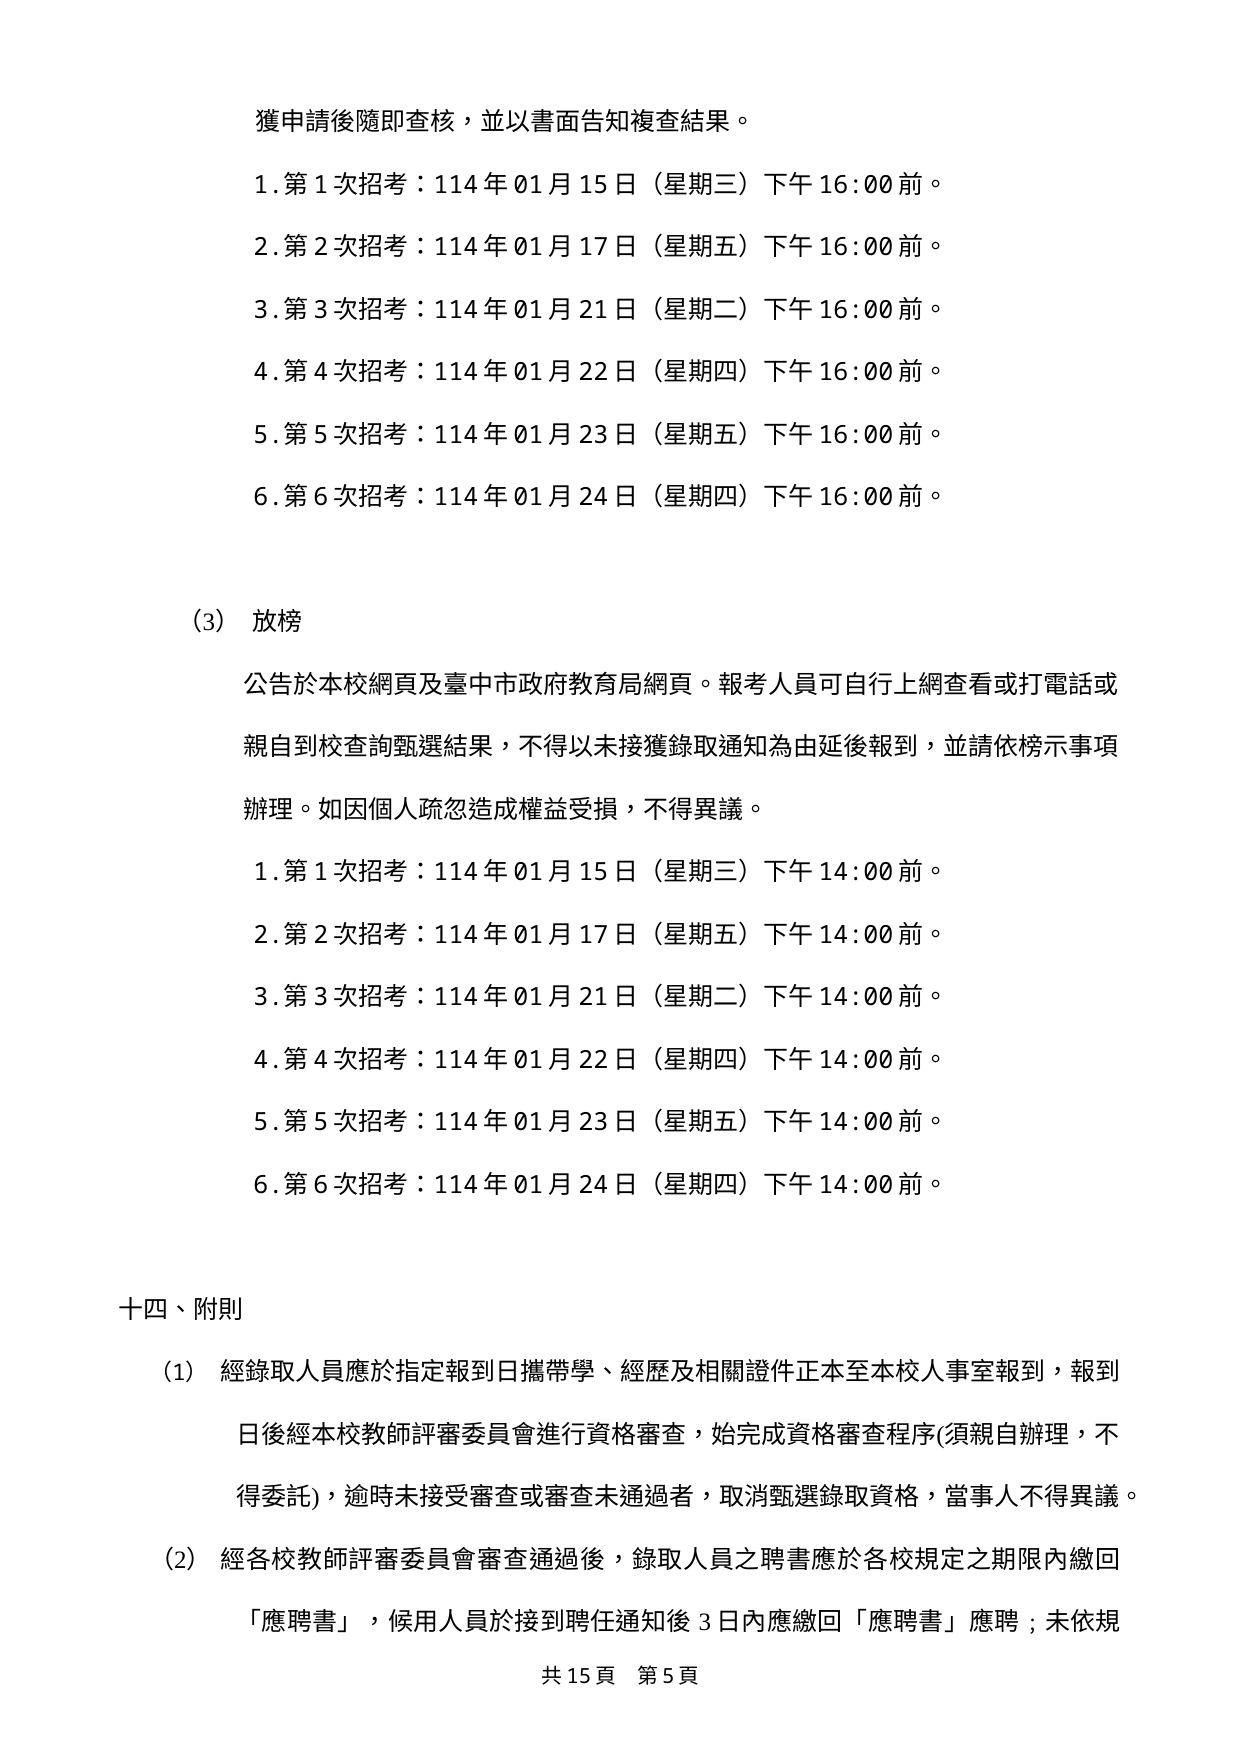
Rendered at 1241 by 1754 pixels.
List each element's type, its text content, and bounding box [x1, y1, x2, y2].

text 2.第2次招考：114年01月17日（星期五）下午16:00前。 [118, 203, 1097, 266]
text 5.第5次招考：114年01月23日（星期五）下午16:00前。 [118, 391, 1097, 453]
text 公告於本校網頁及臺中市政府教育局網頁。報考人員可自行上網查看或打電話或親自到校查詢甄選結果，不得以未接獲錄取通知為由延後報到，並請依榜示事項辦理。如因個人疏忽造成權益受損，不得異議。 [243, 641, 1122, 828]
text 4.第4次招考：114年01月22日（星期四）下午16:00前。 [118, 328, 1097, 391]
list 經各校教師評審委員會審查通過後，錄取人員之聘書應於各校規定之期限內繳回「應聘書」，候用人員於接到聘任通知後3日內應繳回「應聘書」應聘﹔未依規 [149, 1516, 1122, 1641]
text 5.第5次招考：114年01月23日（星期五）下午14:00前。 [118, 1078, 1097, 1141]
text 1.第1次招考：114年01月15日（星期三）下午16:00前。 [118, 141, 1097, 203]
text 3.第3次招考：114年01月21日（星期二）下午14:00前。 [118, 953, 1097, 1016]
list 經錄取人員應於指定報到日攜帶學、經歷及相關證件正本至本校人事室報到，報到日後經本校教師評審委員會進行資格審查，始完成資格審查程序(須親自辦理，不得委託)，逾時未接受審查或審查未通過者，取消甄選錄取資格，當事人不得異議。 [149, 1328, 1122, 1516]
text 2.第2次招考：114年01月17日（星期五）下午14:00前。 [118, 891, 1097, 953]
text 6.第6次招考：114年01月24日（星期四）下午16:00前。 [118, 453, 1097, 516]
text 4.第4次招考：114年01月22日（星期四）下午14:00前。 [118, 1016, 1097, 1078]
text 3.第3次招考：114年01月21日（星期二）下午16:00前。 [118, 266, 1097, 328]
text 6.第6次招考：114年01月24日（星期四）下午14:00前。 [118, 1141, 1097, 1203]
list 放榜 [177, 578, 1122, 641]
text 十四、附則 [118, 1266, 1122, 1328]
text 1.第1次招考：114年01月15日（星期三）下午14:00前。 [118, 828, 1097, 891]
text 獲申請後隨即查核，並以書面告知複查結果。 [256, 78, 1122, 141]
